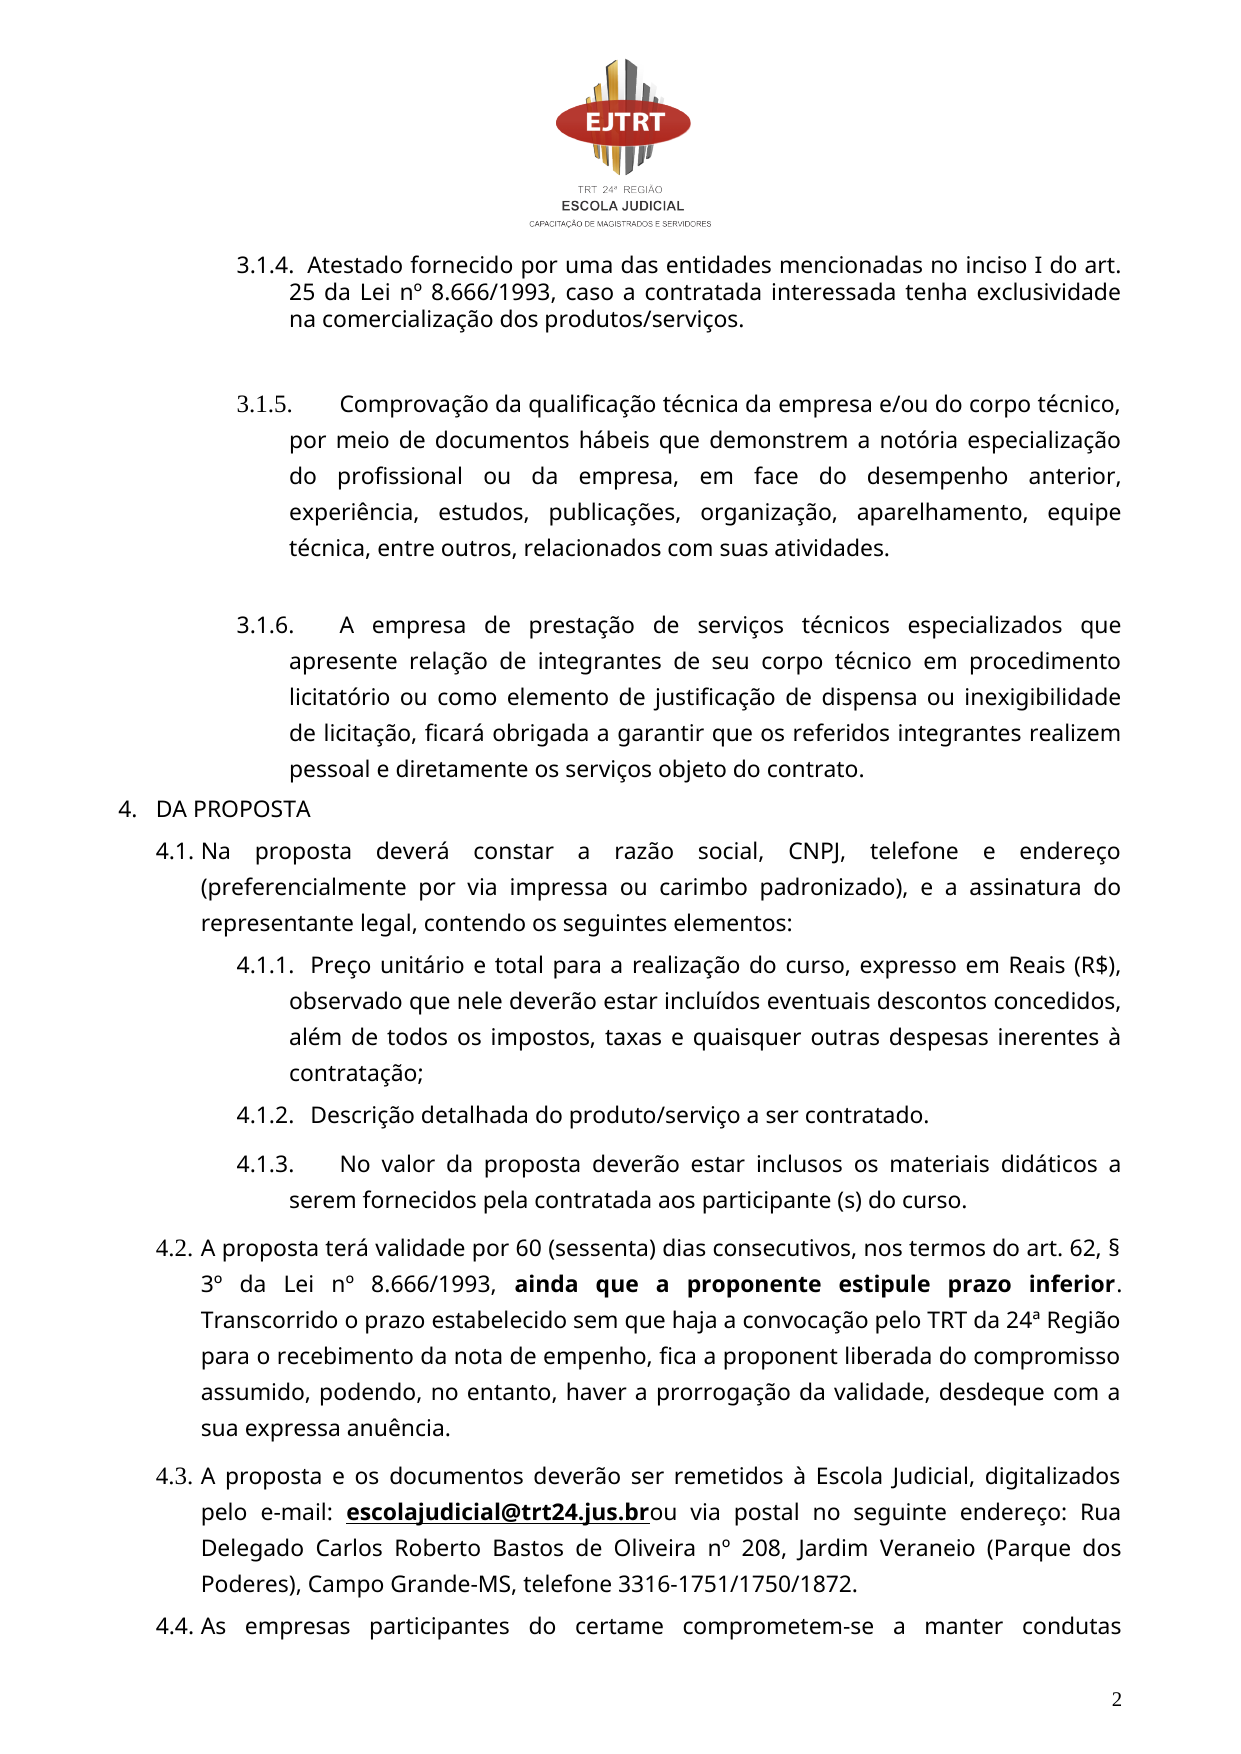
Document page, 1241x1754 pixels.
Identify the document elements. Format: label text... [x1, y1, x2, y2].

list Descrição detalhada do produto/serviço a ser contratado. [236, 1099, 1122, 1131]
subtitle As empresas participantes do certame comprometem-se a manter condutas [156, 1610, 1122, 1642]
subtitle A proposta e os documentos deverão ser remetidos à Escola Judicial, digitalizados pelo e-mail: escolajudicial@trt24.jus.brou via postal no seguinte endereço: Rua Delegado Carlos Roberto Bastos de Oliveira nº 208, Jardim Veraneio (Parque dos Poderes), Campo Grande-MS, telefone 3316-1751/1750/1872. [156, 1460, 1122, 1599]
subtitle Atestado fornecido por uma das entidades mencionadas no inciso I do art. 25 da Lei nº 8.666/1993, caso a contratada interessada tenha exclusividade na comercialização dos produtos/serviços. [236, 252, 1122, 333]
subtitle Comprovação da qualificação técnica da empresa e/ou do corpo técnico, por meio de documentos hábeis que demonstrem a notória especialização do profissional ou da empresa, em face do desempenho anterior, experiência, estudos, publicações, organização, aparelhamento, equipe técnica, entre outros, relacionados com suas atividades. [236, 388, 1122, 563]
list Na proposta deverá constar a razão social, CNPJ, telefone e endereço (preferencialmente por via impressa ou carimbo padronizado), e a assinatura do representante legal, contendo os seguintes elementos: [156, 835, 1122, 938]
picture [529, 58, 711, 228]
list Preço unitário e total para a realização do curso, expresso em Reais (R$), observado que nele deverão estar incluídos eventuais descontos concedidos, além de todos os impostos, taxas e quaisquer outras despesas inerentes à contratação; [236, 949, 1122, 1088]
list DA PROPOSTA [118, 793, 1122, 824]
subtitle A empresa de prestação de serviços técnicos especializados que apresente relação de integrantes de seu corpo técnico em procedimento licitatório ou como elemento de justificação de dispensa ou inexigibilidade de licitação, ficará obrigada a garantir que os referidos integrantes realizem pessoal e diretamente os serviços objeto do contrato. [236, 609, 1122, 784]
subtitle A proposta terá validade por 60 (sessenta) dias consecutivos, nos termos do art. 62, § 3º da Lei nº 8.666/1993, ainda que a proponente estipule prazo inferior. Transcorrido o prazo estabelecido sem que haja a convocação pelo TRT da 24ª Região para o recebimento da nota de empenho, fica a proponent liberada do compromisso assumido, podendo, no entanto, haver a prorrogação da validade, desdeque com a sua expressa anuência. [156, 1232, 1122, 1443]
subtitle No valor da proposta deverão estar inclusos os materiais didáticos a serem fornecidos pela contratada aos participante (s) do curso. [236, 1148, 1122, 1215]
